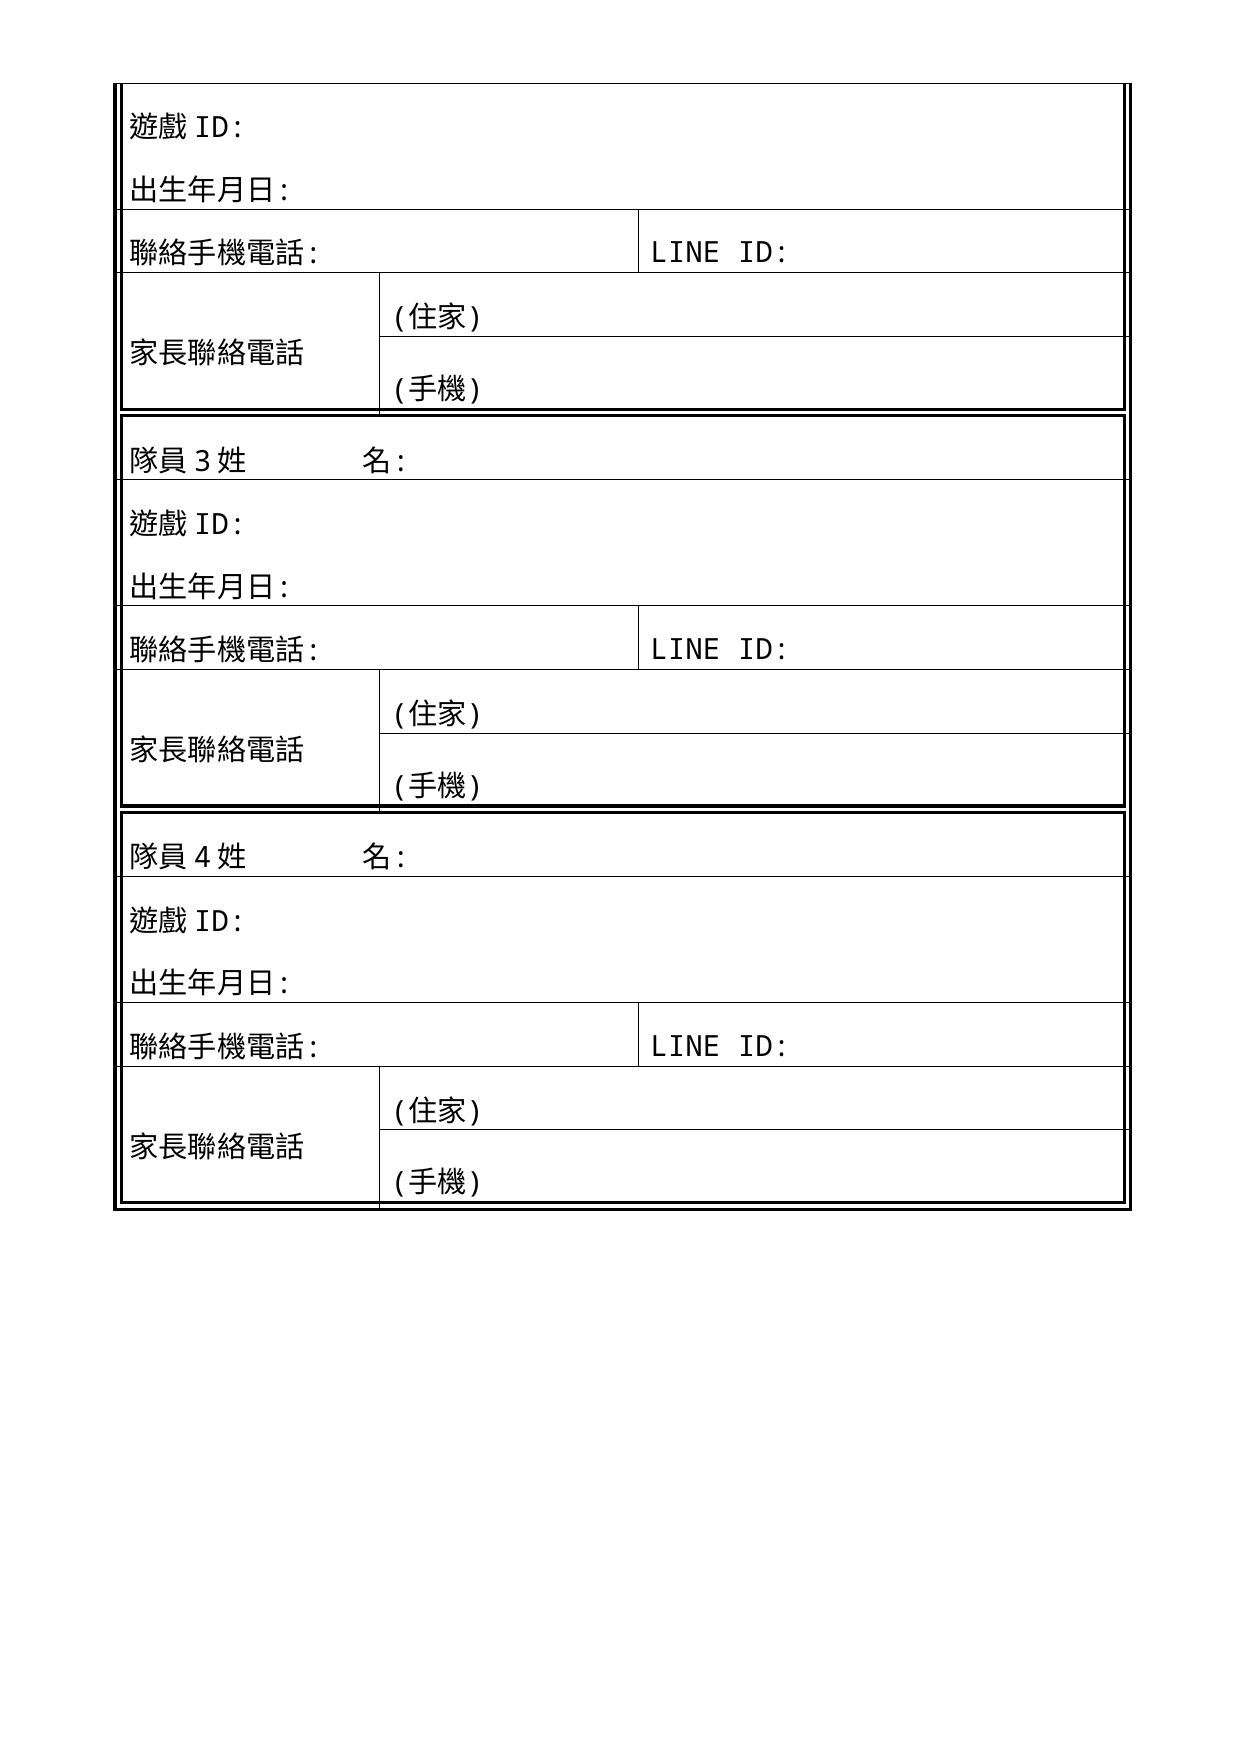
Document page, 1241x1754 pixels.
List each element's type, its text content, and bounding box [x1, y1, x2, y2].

table_cell 家長聯絡電話 [123, 1067, 379, 1201]
table_cell 隊員3姓 名: [118, 408, 379, 479]
table_cell 隊員4姓 名: [380, 804, 1128, 876]
table_cell 遊戲ID: 出生年月日: [123, 877, 1123, 1002]
table_cell (住家) [380, 273, 1123, 336]
table_cell LINE ID: [639, 606, 1123, 669]
table_cell 遊戲ID: 出生年月日: [123, 480, 1123, 605]
table_cell 遊戲ID: 出生年月日: [123, 84, 1123, 208]
table_cell (手機) [380, 337, 1123, 407]
table_cell 聯絡手機電話: [123, 1003, 638, 1066]
table_cell 隊員4姓 名: [123, 814, 1123, 876]
table_cell (住家) [380, 670, 1123, 732]
table_cell LINE ID: [639, 1003, 1123, 1066]
table_cell 隊員3姓 名: [380, 408, 1128, 479]
table_cell (手機) [380, 1130, 1123, 1201]
table_cell 家長聯絡電話 [123, 670, 379, 804]
table_cell 隊員3姓 名: [123, 417, 1123, 479]
table_cell 聯絡手機電話: [123, 210, 638, 272]
table_cell 聯絡手機電話: [123, 606, 638, 669]
table_cell (住家) [380, 1067, 1123, 1129]
table_cell 隊員4姓 名: [118, 804, 379, 876]
table_cell LINE ID: [639, 210, 1123, 272]
table_cell (手機) [380, 734, 1123, 804]
table_cell 家長聯絡電話 [123, 273, 379, 407]
